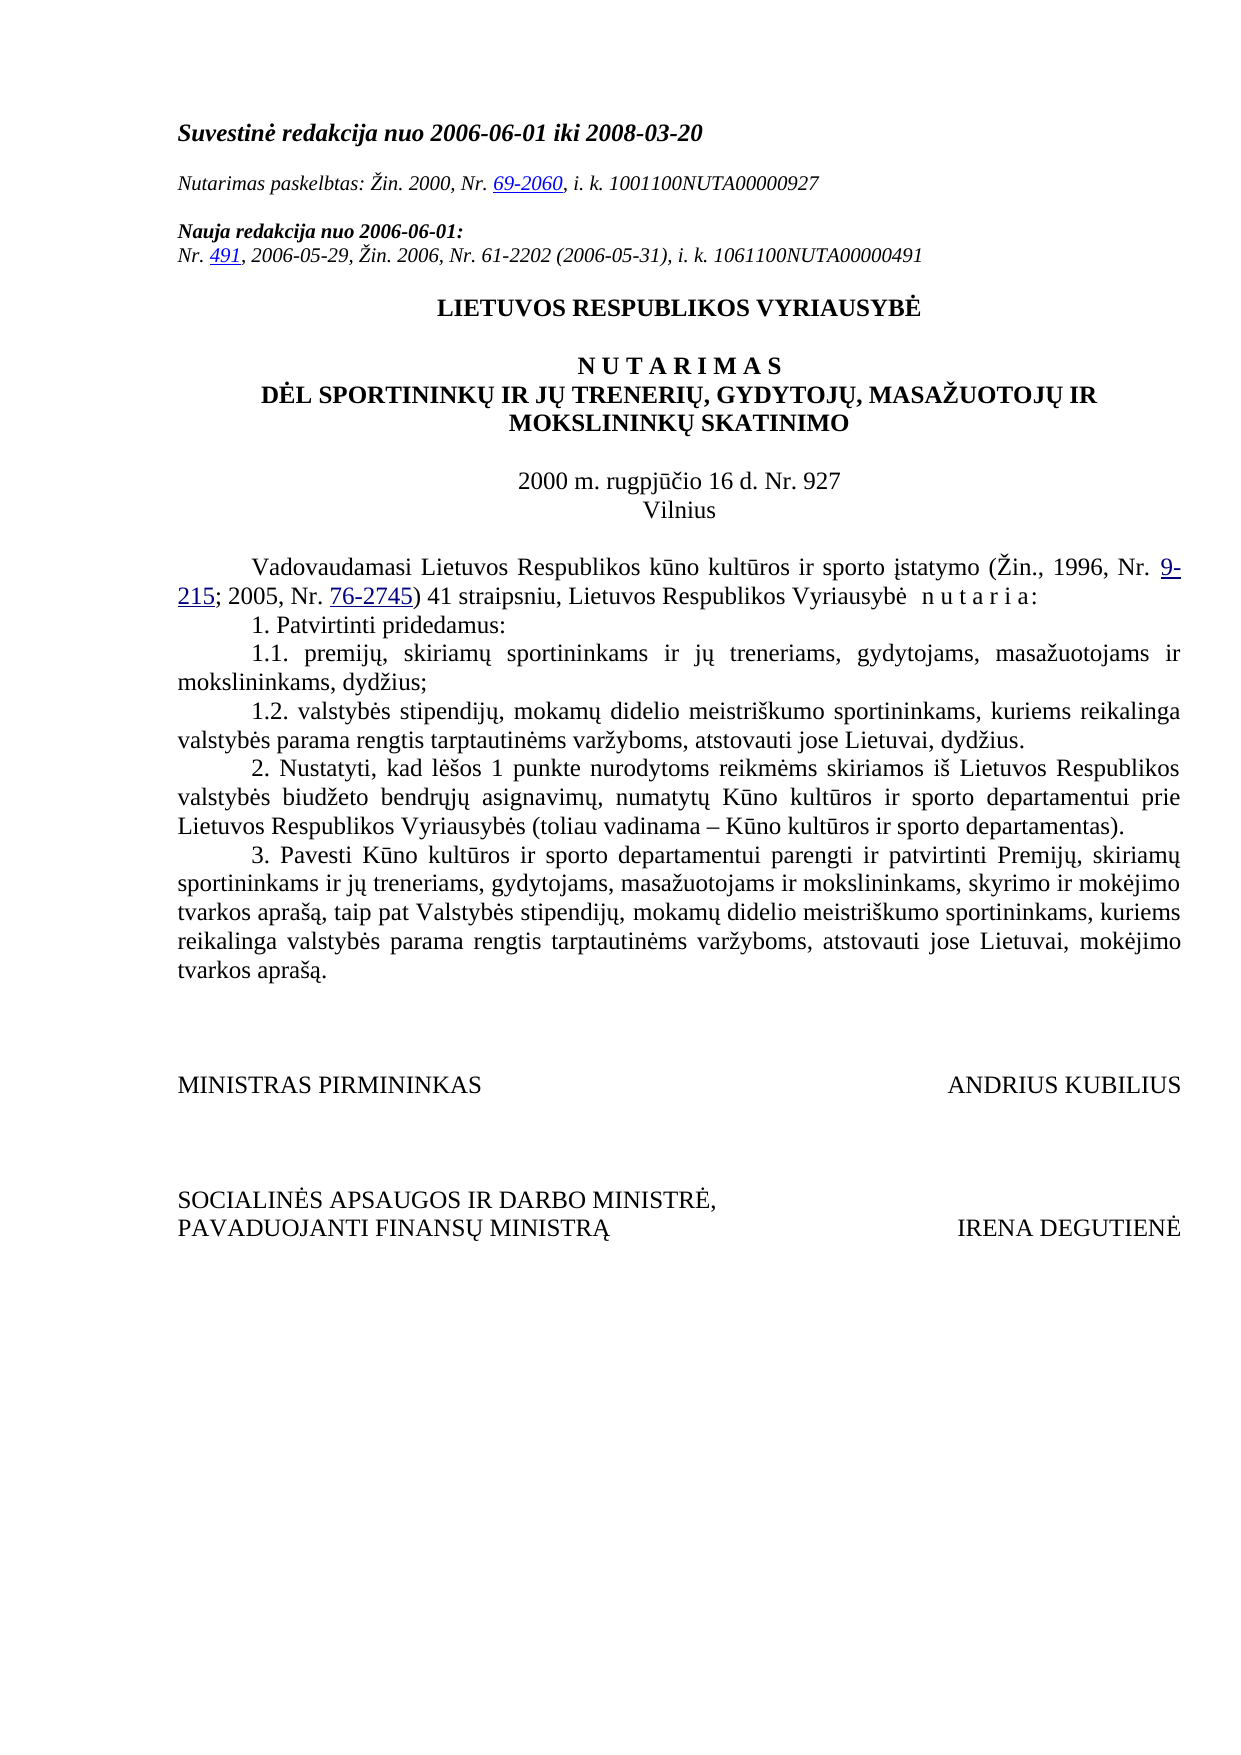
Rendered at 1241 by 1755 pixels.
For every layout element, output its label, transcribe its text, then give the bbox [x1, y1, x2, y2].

text PAVADUOJANTI FINANSŲ MINISTRĄ IRENA DEGUTIENĖ [177, 1213, 1181, 1242]
text Suvestinė redakcija nuo 2006-06-01 iki 2008-03-20 [177, 118, 1181, 147]
text Vadovaudamasi Lietuvos Respublikos kūno kultūros ir sporto įstatymo (Žin., 1996, Nr. 9-215; 2005, Nr. 76-2745) 41 straipsniu, Lietuvos Respublikos Vyriausybė nutaria: [177, 552, 1181, 610]
text Nauja redakcija nuo 2006-06-01: [177, 219, 1181, 243]
subtitle DĖL sportininkų ir jų trenerių, gydytojų, masažuotojų ir mokslininkų skatinimo [177, 380, 1181, 437]
text 1.1. premijų, skiriamų sportininkams ir jų treneriams, gydytojams, masažuotojams ir mokslininkams, dydžius; [177, 638, 1181, 696]
text LIETUVOS RESPUBLIKOS VYRIAUSYBĖ [177, 293, 1181, 322]
text 1.2. valstybės stipendijų, mokamų didelio meistriškumo sportininkams, kuriems reikalinga valstybės parama rengtis tarptautinėms varžyboms, atstovauti jose Lietuvai, dydžius. [177, 696, 1181, 753]
text 3. Pavesti Kūno kultūros ir sporto departamentui parengti ir patvirtinti Premijų, skiriamų sportininkams ir jų treneriams, gydytojams, masažuotojams ir mokslininkams, skyrimo ir mokėjimo tvarkos aprašą, taip pat Valstybės stipendijų, mokamų didelio meistriškumo sportininkams, kuriems reikalinga valstybės parama rengtis tarptautinėms varžyboms, atstovauti jose Lietuvai, mokėjimo tvarkos aprašą. [177, 840, 1181, 983]
text 2. Nustatyti, kad lėšos 1 punkte nurodytoms reikmėms skiriamos iš Lietuvos Respublikos valstybės biudžeto bendrųjų asignavimų, numatytų Kūno kultūros ir sporto departamentui prie Lietuvos Respublikos Vyriausybės (toliau vadinama – Kūno kultūros ir sporto departamentas). [177, 753, 1181, 840]
text SOCIALINĖS APSAUGOS IR DARBO MINISTRĖ, [177, 1185, 1181, 1213]
text Nutarimas paskelbtas: Žin. 2000, Nr. 69-2060, i. k. 1001100NUTA00000927 [177, 171, 1181, 195]
text MINISTRAS PIRMININKAS ANDRIUS KUBILIUS [177, 1070, 1181, 1098]
subtitle Vilnius [177, 495, 1181, 523]
subtitle 2000 m. rugpjūčio 16 d. Nr. 927 [177, 466, 1181, 495]
text 1. Patvirtinti pridedamus: [177, 610, 1181, 638]
text NUTARIMAS [177, 351, 1181, 380]
text Nr. 491, 2006-05-29, Žin. 2006, Nr. 61-2202 (2006-05-31), i. k. 1061100NUTA00000491 [177, 243, 1181, 267]
